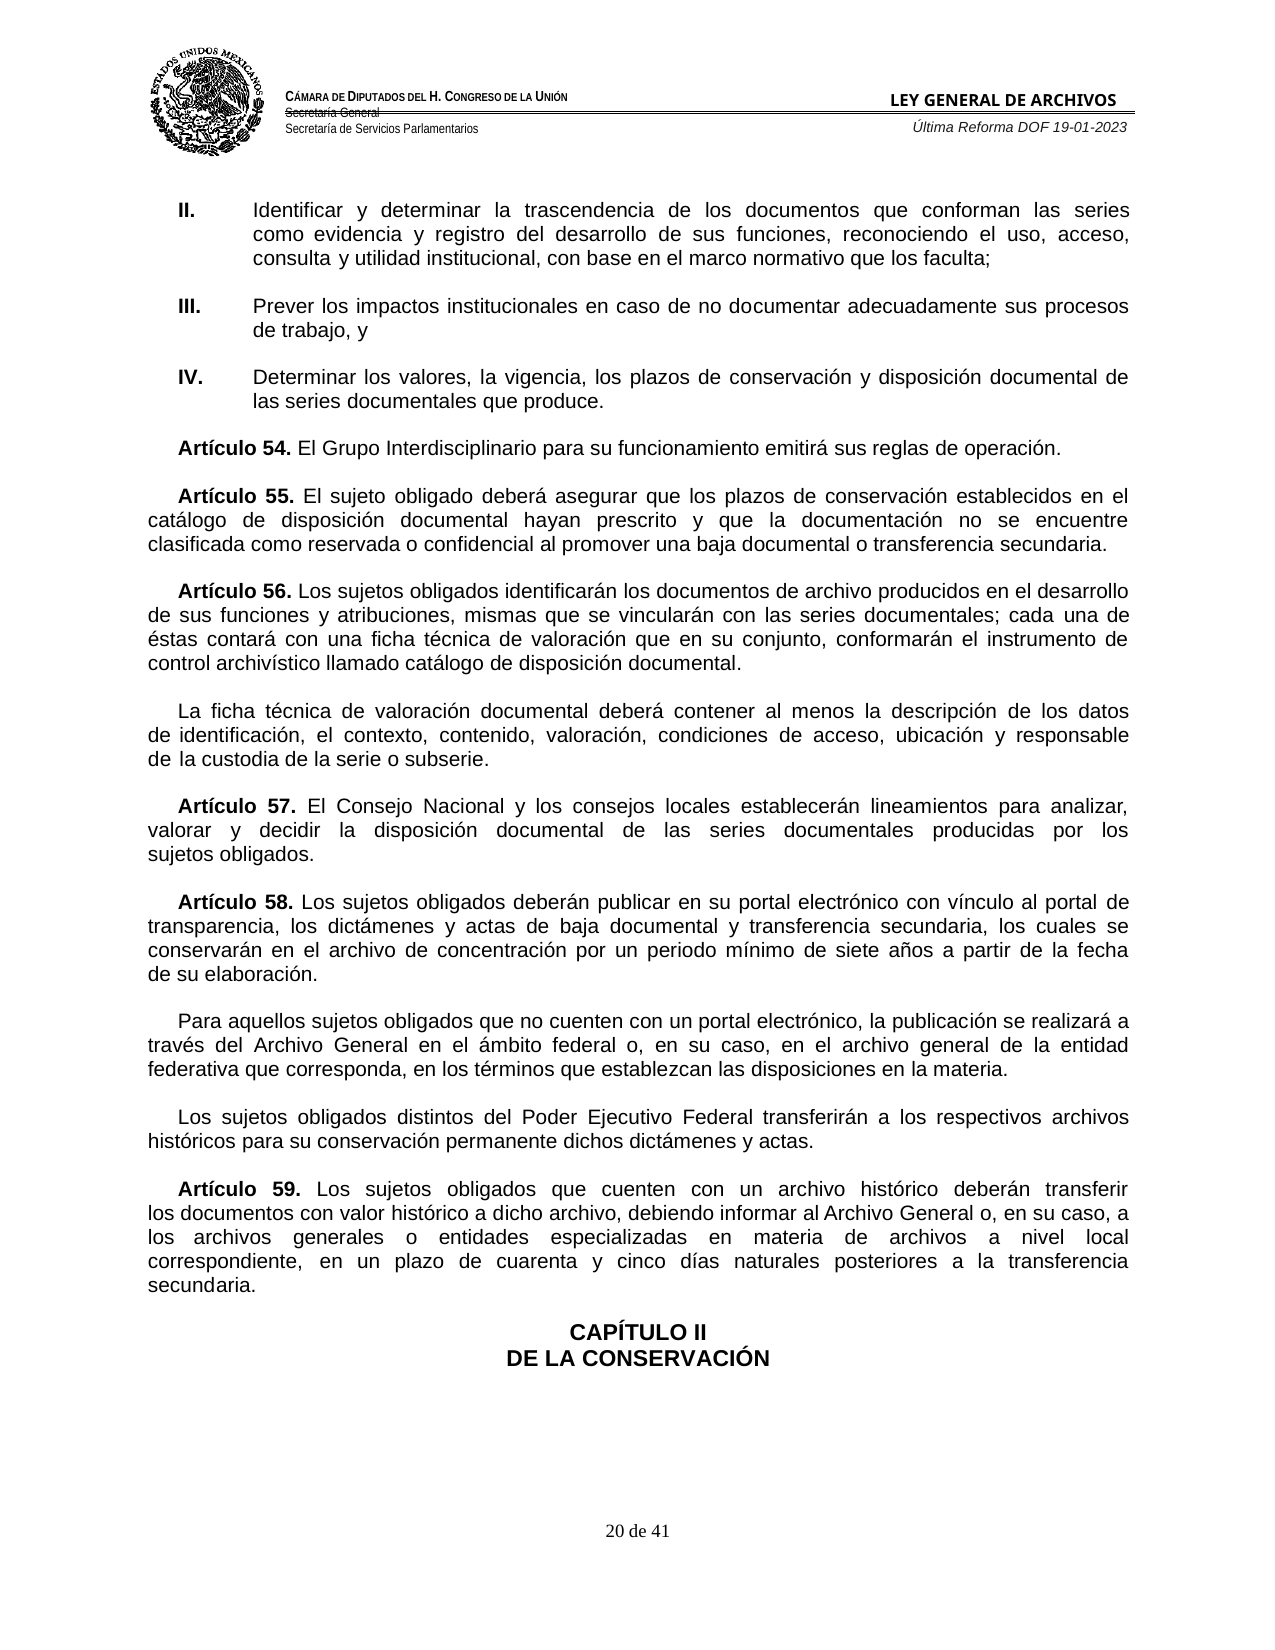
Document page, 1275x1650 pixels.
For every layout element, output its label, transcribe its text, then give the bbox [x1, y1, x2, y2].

text IV. Determinar los valores, la vigencia, los plazos de conservación y disposición documental de las series documentales que produce. [178, 365, 1132, 413]
text Artículo 56. Los sujetos obligados identificarán los documentos de archivo producidos en el desarrollo de sus funciones y atribuciones, mismas que se vincularán con las series documentales; cada una de éstas contará con una ficha técnica de valoración que en su conjunto, conformarán el instrumento de control archivístico llamado catálogo de disposición documental. [148, 580, 1133, 675]
text Última Reforma DOF 19-01-2023 [912, 119, 1188, 136]
text II. Identificar y determinar la trascendencia de los documentos que conforman las series como evidencia y registro del desarrollo de sus funciones, reconociendo el uso, acceso, consulta y utilidad institucional, con base en el marco normativo que los faculta; [178, 198, 1129, 270]
text Artículo 59. Los sujetos obligados que cuenten con un archivo histórico deberán transferir los documentos con valor histórico a dicho archivo, debiendo informar al Archivo General o, en su caso, a los archivos generales o entidades especializadas en materia de archivos a nivel local correspondiente, en un plazo de cuarenta y cinco días naturales posteriores a la transferencia secundaria. [148, 1177, 1129, 1296]
text CÁMARA DE DIPUTADOS DEL H. CONGRESO DE LA UNIÓN Secretaría General [285, 114, 568, 120]
picture [147, 45, 265, 157]
text DE LA CONSERVACIÓN [506, 1346, 1188, 1372]
text Para aquellos sujetos obligados que no cuenten con un portal electrónico, la publicación se realizará a través del Archivo General en el ámbito federal o, en su caso, en el archivo general de la entidad federativa que corresponda, en los términos que establezcan las disposiciones en la materia. [148, 1009, 1129, 1081]
text Los sujetos obligados distintos del Poder Ejecutivo Federal transferirán a los respectivos archivos históricos para su conservación permanente dichos dictámenes y actas. [148, 1105, 1132, 1153]
text Artículo 58. Los sujetos obligados deberán publicar en su portal electrónico con vínculo al portal de transparencia, los dictámenes y actas de baja documental y transferencia secundaria, los cuales se conservarán en el archivo de concentración por un periodo mínimo de siete años a partir de la fecha de su elaboración. [148, 890, 1129, 986]
text III. Prever los impactos institucionales en caso de no documentar adecuadamente sus procesos de trabajo, y [178, 294, 1133, 342]
text LEY GENERAL DE ARCHIVOS [890, 88, 1188, 111]
text CÁMARA DE DIPUTADOS DEL H. CONGRESO DE LA UNIÓN Secretaría General [285, 88, 568, 111]
text 20 de 41 [605, 1520, 1188, 1542]
text Artículo 54. El Grupo Interdisciplinario para su funcionamiento emitirá sus reglas de operación. [178, 436, 1188, 460]
text CAPÍTULO II [569, 1320, 1188, 1346]
text Secretaría de Servicios Parlamentarios [285, 120, 567, 136]
text Artículo 57. El Consejo Nacional y los consejos locales establecerán lineamientos para analizar, valorar y decidir la disposición documental de las series documentales producidas por los sujetos obligados. [148, 794, 1128, 866]
text La ficha técnica de valoración documental deberá contener al menos la descripción de los datos de identificación, el contexto, contenido, valoración, condiciones de acceso, ubicación y responsable de la custodia de la serie o subserie. [148, 699, 1129, 771]
text Artículo 55. El sujeto obligado deberá asegurar que los plazos de conservación establecidos en el catálogo de disposición documental hayan prescrito y que la documentación no se encuentre clasificada como reservada o confidencial al promover una baja documental o transferencia secundaria. [148, 484, 1128, 556]
